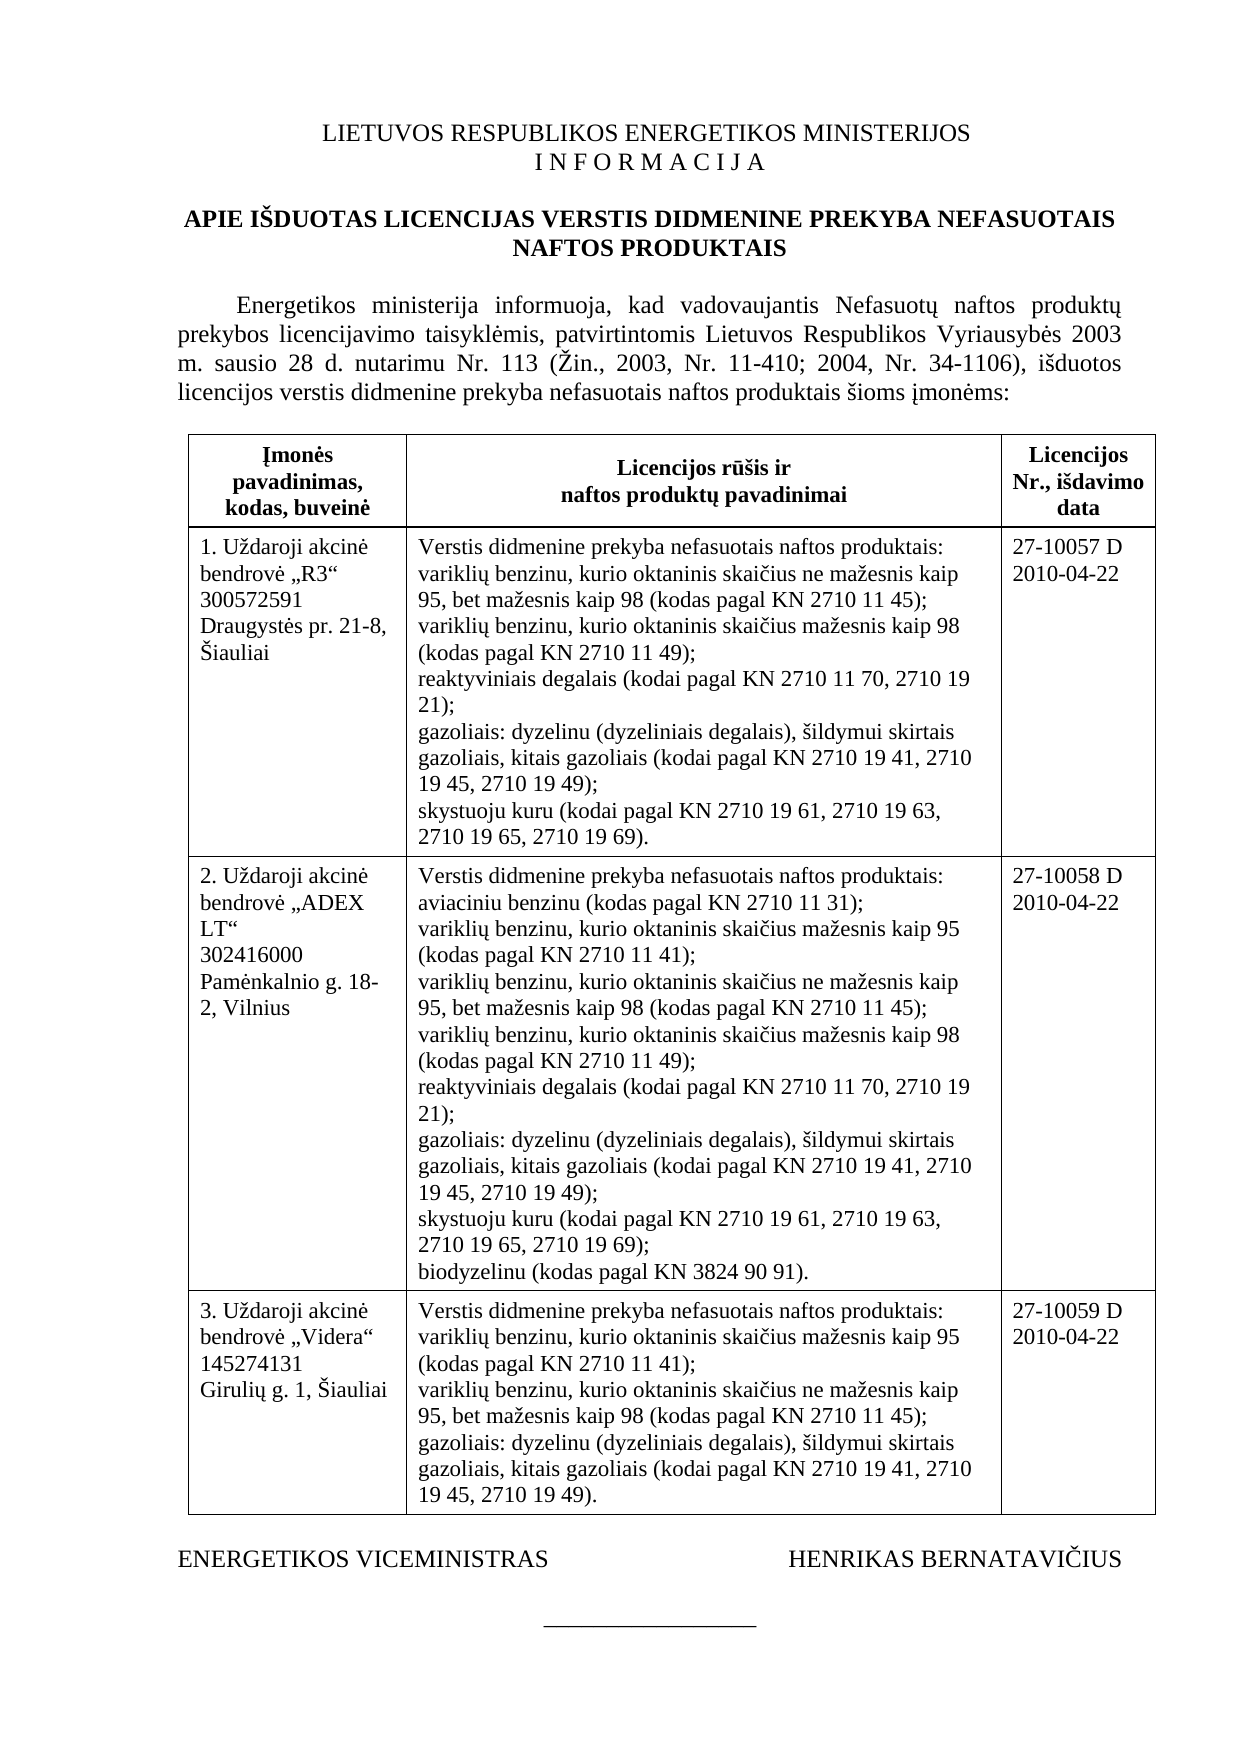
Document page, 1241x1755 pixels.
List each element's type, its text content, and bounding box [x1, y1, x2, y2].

text LIETUVOS RESPUBLIKOS ENERGETIKOS MINISTERIJOS [177, 118, 1122, 147]
table_cell Verstis didmenine prekyba nefasuotais naftos produktais: variklių benzinu, kurio oktaninis skaičius ne mažesnis kaip 95, bet mažesnis kaip 98 (kodas pagal KN 2710 11 45); variklių benzinu, kurio oktaninis skaičius mažesnis kaip 98 (kodas pagal KN 2710 11 49); reaktyviniais degalais (kodai pagal KN 2710 11 70, 2710 19 21); gazoliais: dyzelinu (dyzeliniais degalais), šildymui skirtais gazoliais, kitais gazoliais (kodai pagal KN 2710 19 41, 2710 19 45, 2710 19 49); skystuoju kuru (kodai pagal KN 2710 19 61, 2710 19 63, 2710 19 65, 2710 19 69). [407, 528, 1001, 856]
text apie išduotas licencijas verstis DIDMENINE prekyba nefasuotais naftos produktais [177, 204, 1122, 262]
text _________________ [177, 1601, 1122, 1630]
table_cell 27-10059 D 2010-04-22 [1002, 1291, 1155, 1514]
table_cell 1. Uždaroji akcinė bendrovė „R3“ 300572591 Draugystės pr. 21-8, Šiauliai [189, 528, 406, 856]
table_header Licencijos rūšis ir naftos produktų pavadinimai [407, 435, 1001, 526]
table_cell 27-10057 D 2010-04-22 [1002, 528, 1155, 856]
text Energetikos ministerija informuoja, kad vadovaujantis Nefasuotų naftos produktų prekybos licencijavimo taisyklėmis, patvirtintomis Lietuvos Respublikos Vyriausybės 2003 m. sausio 28 d. nutarimu Nr. 113 (Žin., 2003, Nr. 11-410; 2004, Nr. 34-1106), išduotos licencijos verstis didmenine prekyba nefasuotais naftos produktais šioms įmonėms: [177, 291, 1122, 406]
text Energetikos viceministras Henrikas Bernatavičius [177, 1544, 1122, 1572]
table_cell 3. Uždaroji akcinė bendrovė „Videra“ 145274131 Girulių g. 1, Šiauliai [189, 1291, 406, 1514]
text INFORMACIJA [177, 147, 1122, 176]
table_cell 2. Uždaroji akcinė bendrovė „ADEX LT“ 302416000 Pamėnkalnio g. 18-2, Vilnius [189, 857, 406, 1290]
table_cell Verstis didmenine prekyba nefasuotais naftos produktais: variklių benzinu, kurio oktaninis skaičius mažesnis kaip 95 (kodas pagal KN 2710 11 41); variklių benzinu, kurio oktaninis skaičius ne mažesnis kaip 95, bet mažesnis kaip 98 (kodas pagal KN 2710 11 45); gazoliais: dyzelinu (dyzeliniais degalais), šildymui skirtais gazoliais, kitais gazoliais (kodai pagal KN 2710 19 41, 2710 19 45, 2710 19 49). [407, 1291, 1001, 1514]
table_cell 27-10058 D 2010-04-22 [1002, 857, 1155, 1290]
table_header Įmonės pavadinimas, kodas, buveinė [189, 435, 406, 526]
table_header Licencijos Nr., išdavimo data [1002, 435, 1155, 526]
table_cell Verstis didmenine prekyba nefasuotais naftos produktais: aviaciniu benzinu (kodas pagal KN 2710 11 31); variklių benzinu, kurio oktaninis skaičius mažesnis kaip 95 (kodas pagal KN 2710 11 41); variklių benzinu, kurio oktaninis skaičius ne mažesnis kaip 95, bet mažesnis kaip 98 (kodas pagal KN 2710 11 45); variklių benzinu, kurio oktaninis skaičius mažesnis kaip 98 (kodas pagal KN 2710 11 49); reaktyviniais degalais (kodai pagal KN 2710 11 70, 2710 19 21); gazoliais: dyzelinu (dyzeliniais degalais), šildymui skirtais gazoliais, kitais gazoliais (kodai pagal KN 2710 19 41, 2710 19 45, 2710 19 49); skystuoju kuru (kodai pagal KN 2710 19 61, 2710 19 63, 2710 19 65, 2710 19 69); biodyzelinu (kodas pagal KN 3824 90 91). [407, 857, 1001, 1290]
